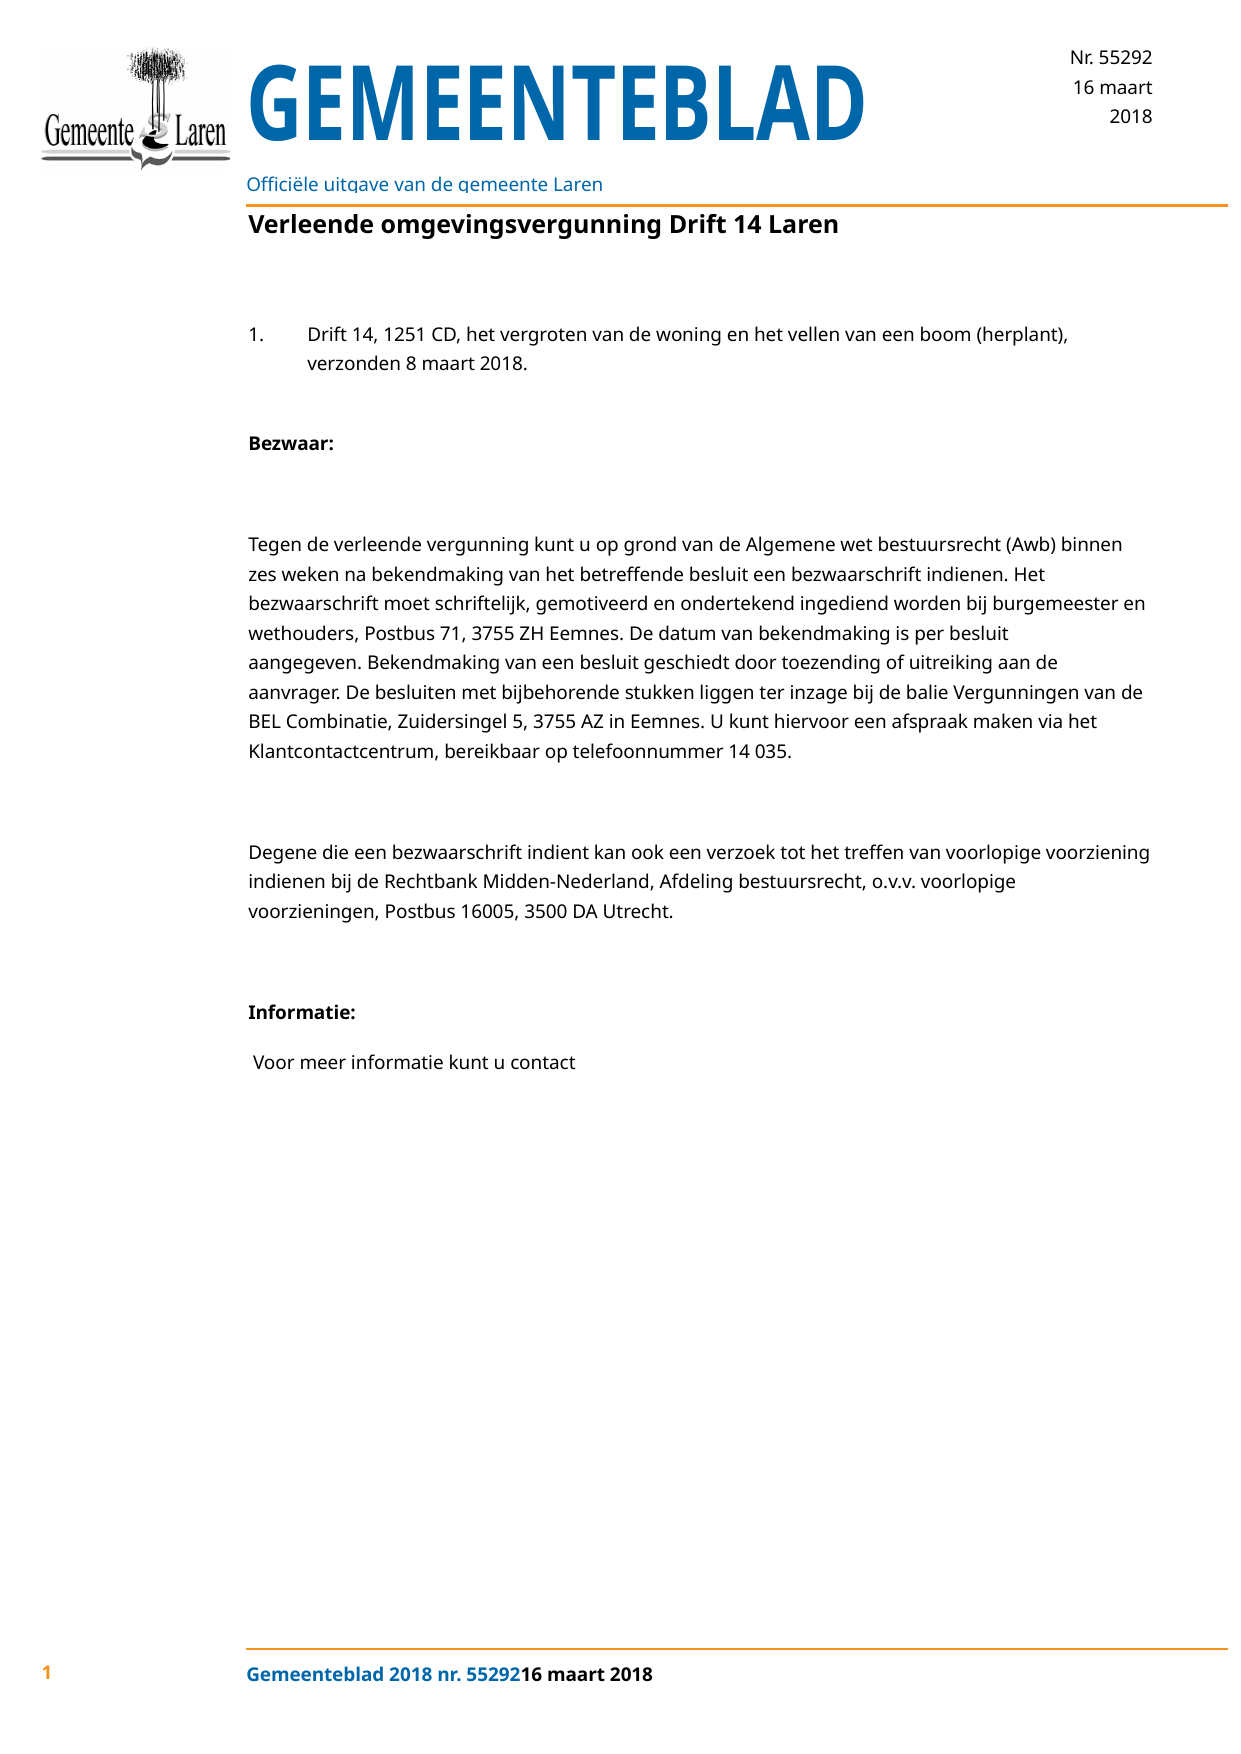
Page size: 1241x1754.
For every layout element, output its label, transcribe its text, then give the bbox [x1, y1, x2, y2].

text Degene die een bezwaarschrift indient kan ook een verzoek tot het treffen van voorlopige voorziening indienen bij de Rechtbank Midden-Nederland, Afdeling bestuursrecht, o.v.v. voorlopige voorzieningen, Postbus 16005, 3500 DA Utrecht. [248, 839, 1152, 924]
text Verleende omgevingsvergunning Drift 14 Laren [248, 207, 1152, 241]
picture [41, 47, 231, 172]
text Bezwaar: [248, 430, 1152, 456]
text Tegen de verleende vergunning kunt u op grond van de Algemene wet bestuursrecht (Awb) binnen zes weken na bekendmaking van het betreffende besluit een bezwaarschrift indienen. Het bezwaarschrift moet schriftelijk, gemotiveerd en ondertekend ingediend worden bij burgemeester en wethouders, Postbus 71, 3755 ZH Eemnes. De datum van bekendmaking is per besluit aangegeven. Bekendmaking van een besluit geschiedt door toezending of uitreiking aan de aanvrager. De besluiten met bijbehorende stukken liggen ter inzage bij de balie Vergunningen van de BEL Combinatie, Zuidersingel 5, 3755 AZ in Eemnes. U kunt hiervoor een afspraak maken via het Klantcontactcentrum, bereikbaar op telefoonnummer 14 035. [248, 531, 1152, 764]
text Voor meer informatie kunt u contact [248, 1049, 1152, 1075]
list Drift 14, 1251 CD, het vergroten van de woning en het vellen van een boom (herplant), verzonden 8 maart 2018. [248, 321, 1152, 376]
text Informatie: [248, 999, 1152, 1025]
